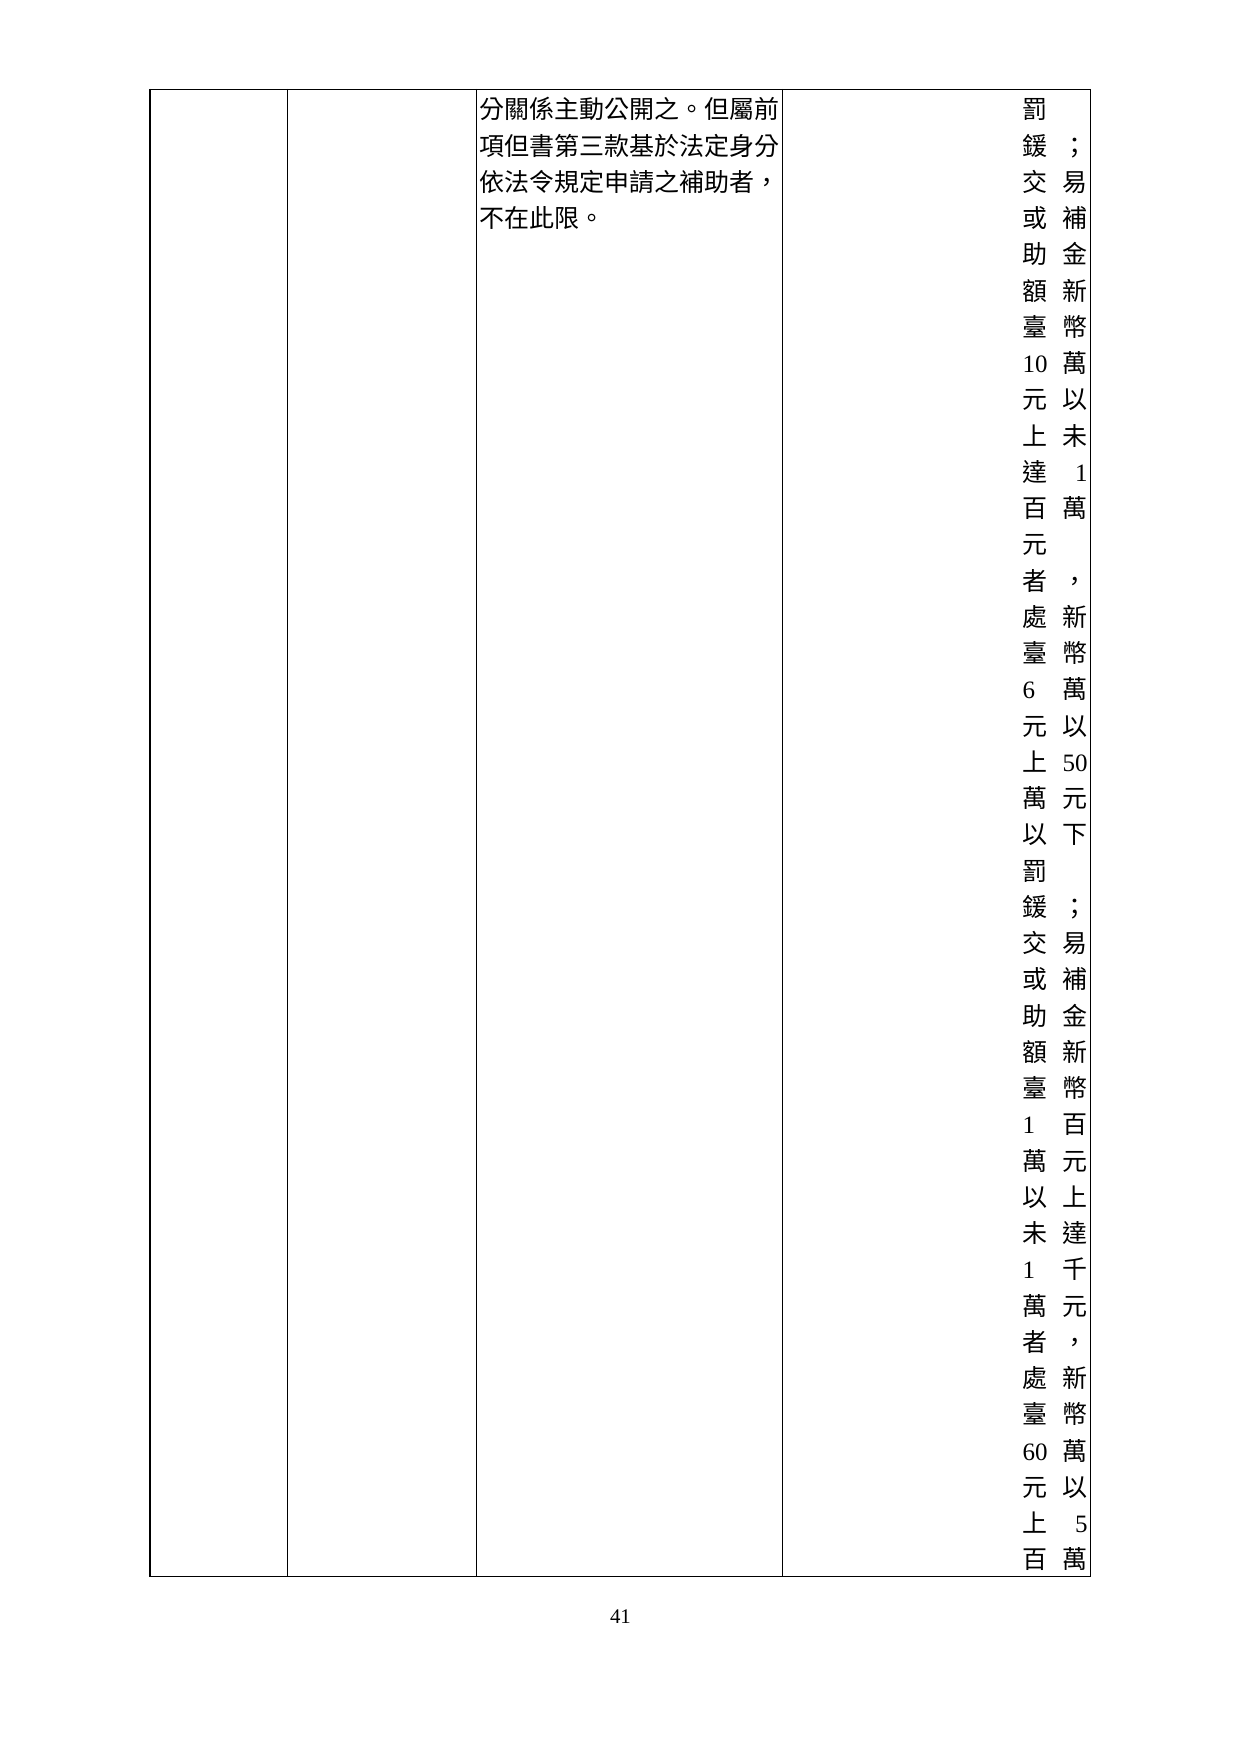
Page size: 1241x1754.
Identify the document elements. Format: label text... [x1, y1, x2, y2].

table_cell [288, 90, 476, 1576]
table_cell 違反第14條第1項規定者，交易或補助金額未達新臺幣10萬元者，處新臺幣1萬元以上5萬元以下罰鍰；交易或補助金額新臺幣10萬元以上未達1百萬元者，處新臺幣6萬元以上50萬元以下罰鍰；交易或補助金額新臺幣1百萬元以上未達1千萬元者，處新臺幣60萬元以上5百萬元以下罰鍰；交易或補助金額新臺幣1千萬元以上者，處新臺幣6百萬元以上該交易金額以下罰鍰。 違反第14條第2項規定者，處新臺幣5萬元以上50萬元以下罰鍰，並得按次處罰。 [783, 90, 1090, 1576]
table_cell 分關係主動公開之。但屬前項但書第三款基於法定身分依法令規定申請之補助者，不在此限。 [477, 90, 782, 1576]
table_cell [151, 90, 287, 1576]
